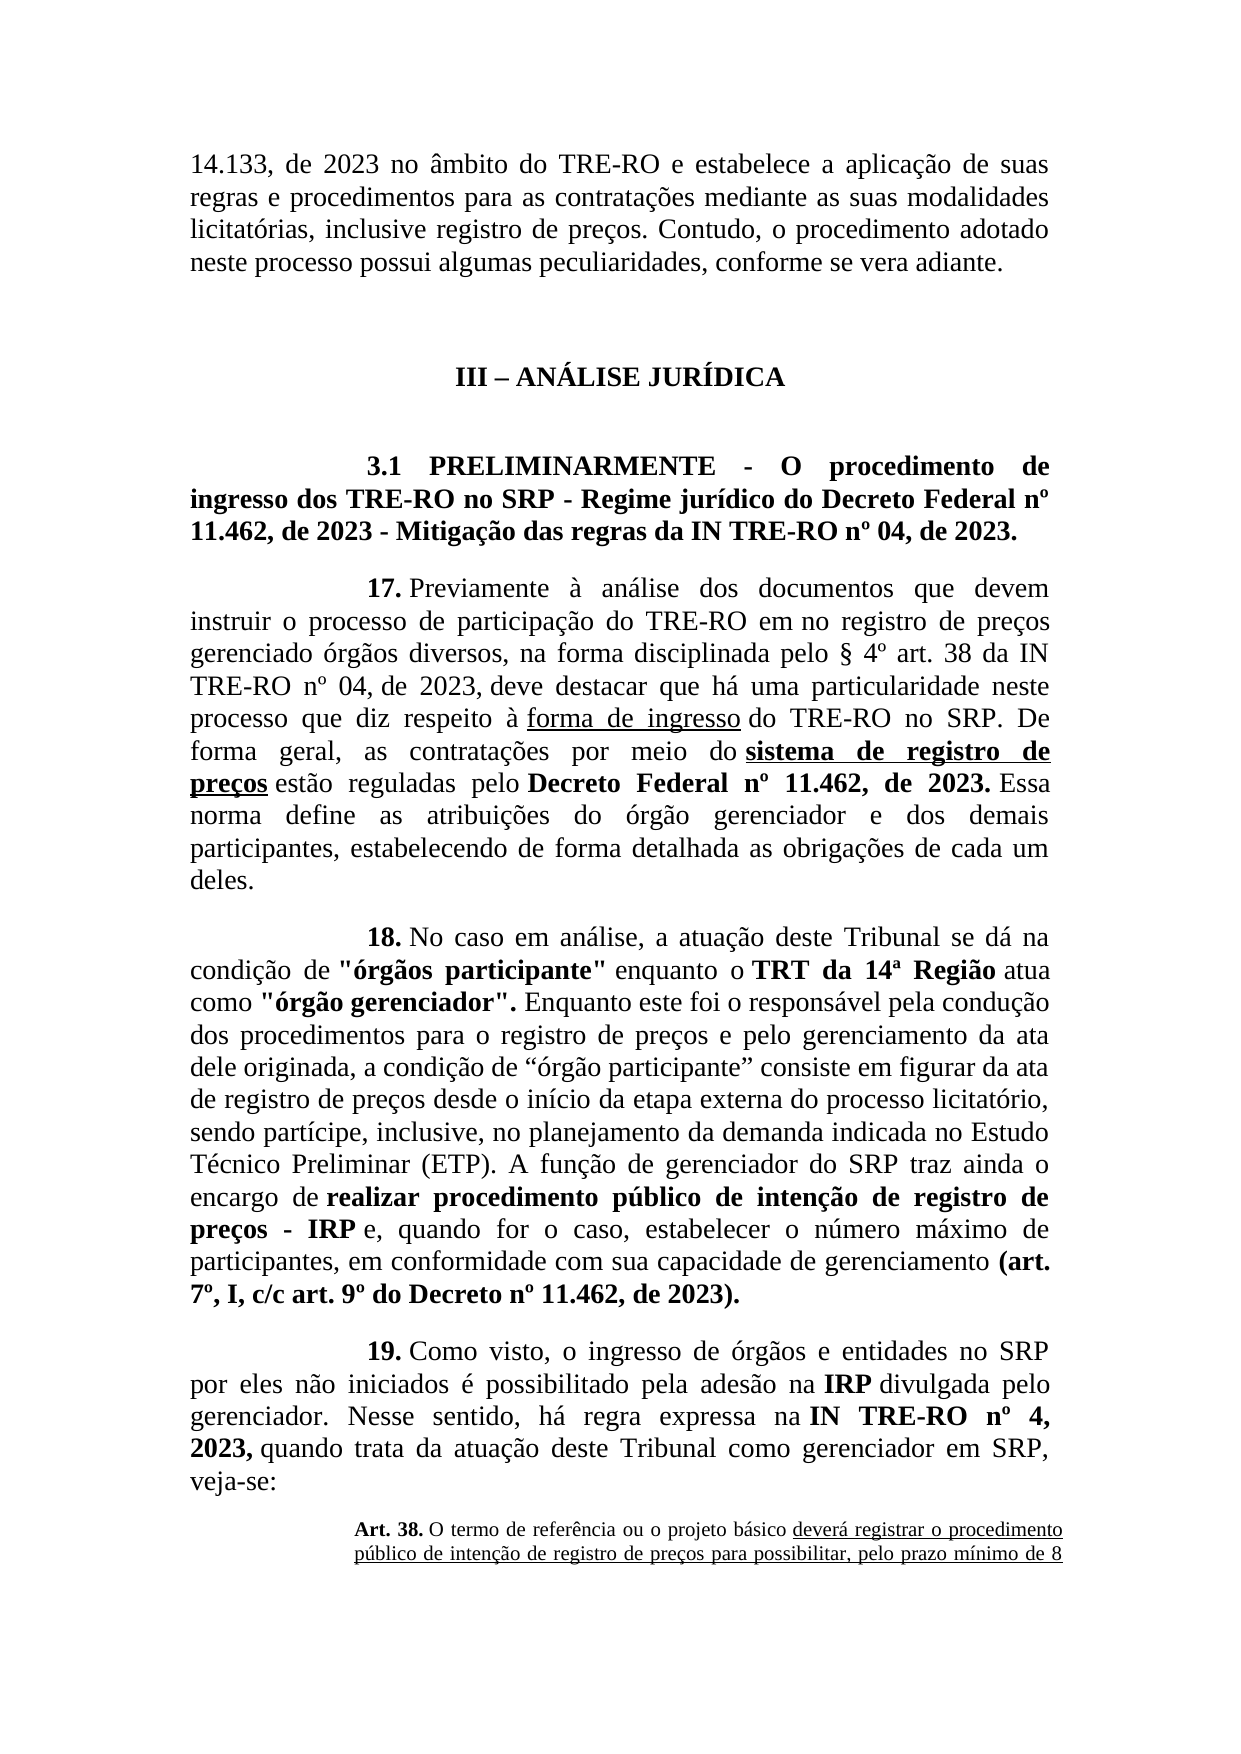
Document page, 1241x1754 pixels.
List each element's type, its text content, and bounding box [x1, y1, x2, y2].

text 19. Como visto, o ingresso de órgãos e entidades no SRP por eles não iniciados é possibilitado pela adesão na IRP divulgada pelo gerenciador. Nesse sentido, há regra expressa na IN TRE-RO nº 4, 2023, quando trata da atuação deste Tribunal como gerenciador em SRP, veja-se: [190, 1334, 1051, 1496]
text 17. Previamente à análise dos documentos que devem instruir o processo de participação do TRE-RO em no registro de preços gerenciado órgãos diversos, na forma disciplinada pelo § 4º art. 38 da IN TRE-RO nº 04, de 2023, deve destacar que há uma particularidade neste processo que diz respeito à forma de ingresso do TRE-RO no SRP. De forma geral, as contratações por meio do sistema de registro de preços estão reguladas pelo Decreto Federal nº 11.462, de 2023. Essa norma define as atribuições do órgão gerenciador e dos demais participantes, estabelecendo de forma detalhada as obrigações de cada um deles. [190, 572, 1051, 896]
text 3.1 PRELIMINARMENTE - O procedimento de ingresso dos TRE-RO no SRP - Regime jurídico do Decreto Federal nº 11.462, de 2023 - Mitigação das regras da IN TRE-RO nº 04, de 2023. [190, 449, 1051, 547]
text 14.133, de 2023 no âmbito do TRE-RO e estabelece a aplicação de suas regras e procedimentos para as contratações mediante as suas modalidades licitatórias, inclusive registro de preços. Contudo, o procedimento adotado neste processo possui algumas peculiaridades, conforme se vera adiante. [190, 148, 1051, 277]
text III – ANÁLISE JURÍDICA [190, 359, 1051, 392]
text Art. 38. O termo de referência ou o projeto básico deverá registrar o procedimento público de intenção de registro de preços para possibilitar, pelo prazo mínimo de 8 [354, 1517, 1063, 1562]
text 18. No caso em análise, a atuação deste Tribunal se dá na condição de "órgãos participante" enquanto o TRT da 14ª Região atua como "órgão gerenciador". Enquanto este foi o responsável pela condução dos procedimentos para o registro de preços e pelo gerenciamento da ata dele originada, a condição de “órgão participante” consiste em figurar da ata de registro de preços desde o início da etapa externa do processo licitatório, sendo partícipe, inclusive, no planejamento da demanda indicada no Estudo Técnico Preliminar (ETP). A função de gerenciador do SRP traz ainda o encargo de realizar procedimento público de intenção de registro de preços - IRP e, quando for o caso, estabelecer o número máximo de participantes, em conformidade com sua capacidade de gerenciamento (art. 7º, I, c/c art. 9º do Decreto nº 11.462, de 2023). [190, 921, 1051, 1309]
